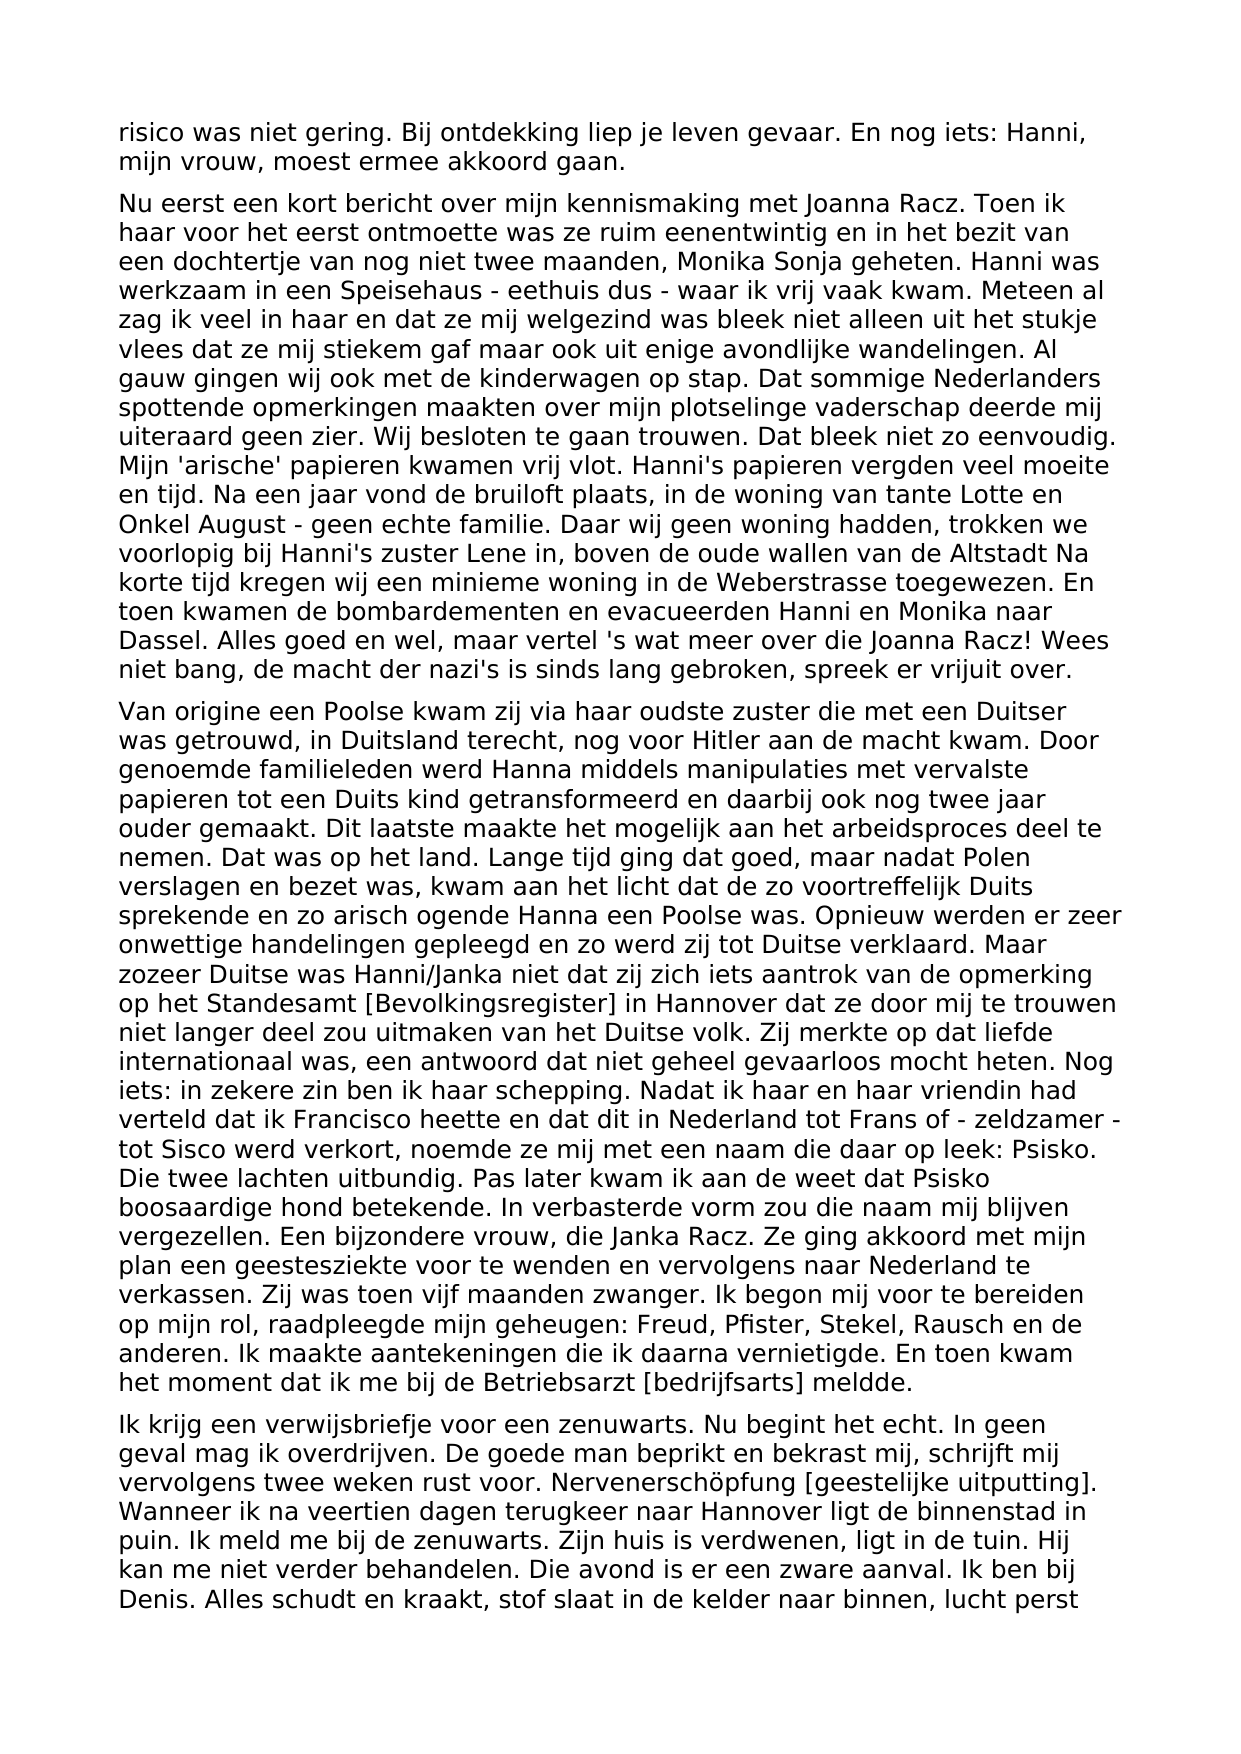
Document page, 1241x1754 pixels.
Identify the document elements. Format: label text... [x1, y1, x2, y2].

text risico was niet gering. Bij ontdekking liep je leven gevaar. En nog iets: Hanni, mijn vrouw, moest ermee akkoord gaan. [118, 118, 1122, 176]
text Nu eerst een kort bericht over mijn kennismaking met Joanna Racz. Toen ik haar voor het eerst ontmoette was ze ruim eenentwintig en in het bezit van een dochtertje van nog niet twee maanden, Monika Sonja geheten. Hanni was werkzaam in een Speisehaus - eethuis dus - waar ik vrij vaak kwam. Meteen al zag ik veel in haar en dat ze mij welgezind was bleek niet alleen uit het stukje vlees dat ze mij stiekem gaf maar ook uit enige avondlijke wandelingen. Al gauw gingen wij ook met de kinderwagen op stap. Dat sommige Nederlanders spottende opmerkingen maakten over mijn plotselinge vaderschap deerde mij uiteraard geen zier. Wij besloten te gaan trouwen. Dat bleek niet zo eenvoudig. Mijn 'arische' papieren kwamen vrij vlot. Hanni's papieren vergden veel moeite en tijd. Na een jaar vond de bruiloft plaats, in de woning van tante Lotte en Onkel August - geen echte familie. Daar wij geen woning hadden, trokken we voorlopig bij Hanni's zuster Lene in, boven de oude wallen van de Altstadt Na korte tijd kregen wij een minieme woning in de Weberstrasse toegewezen. En toen kwamen de bombardementen en evacueerden Hanni en Monika naar Dassel. Alles goed en wel, maar vertel 's wat meer over die Joanna Racz! Wees niet bang, de macht der nazi's is sinds lang gebroken, spreek er vrijuit over. [118, 189, 1122, 685]
text Van origine een Poolse kwam zij via haar oudste zuster die met een Duitser was getrouwd, in Duitsland terecht, nog voor Hitler aan de macht kwam. Door genoemde familieleden werd Hanna middels manipulaties met vervalste papieren tot een Duits kind getransformeerd en daarbij ook nog twee jaar ouder gemaakt. Dit laatste maakte het mogelijk aan het arbeidsproces deel te nemen. Dat was op het land. Lange tijd ging dat goed, maar nadat Polen verslagen en bezet was, kwam aan het licht dat de zo voortreffelijk Duits sprekende en zo arisch ogende Hanna een Poolse was. Opnieuw werden er zeer onwettige handelingen gepleegd en zo werd zij tot Duitse verklaard. Maar zozeer Duitse was Hanni/Janka niet dat zij zich iets aantrok van de opmerking op het Standesamt [Bevolkingsregister] in Hannover dat ze door mij te trouwen niet langer deel zou uitmaken van het Duitse volk. Zij merkte op dat liefde internationaal was, een antwoord dat niet geheel gevaarloos mocht heten. Nog iets: in zekere zin ben ik haar schepping. Nadat ik haar en haar vriendin had verteld dat ik Francisco heette en dat dit in Nederland tot Frans of - zeldzamer - tot Sisco werd verkort, noemde ze mij met een naam die daar op leek: Psisko. Die twee lachten uitbundig. Pas later kwam ik aan de weet dat Psisko boosaardige hond betekende. In verbasterde vorm zou die naam mij blijven vergezellen. Een bijzondere vrouw, die Janka Racz. Ze ging akkoord met mijn plan een geestesziekte voor te wenden en vervolgens naar Nederland te verkassen. Zij was toen vijf maanden zwanger. Ik begon mij voor te bereiden op mijn rol, raadpleegde mijn geheugen: Freud, Pfister, Stekel, Rausch en de anderen. Ik maakte aantekeningen die ik daarna vernietigde. En toen kwam het moment dat ik me bij de Betriebsarzt [bedrijfsarts] meldde. [118, 697, 1122, 1397]
text Ik krijg een verwijsbriefje voor een zenuwarts. Nu begint het echt. In geen geval mag ik overdrijven. De goede man beprikt en bekrast mij, schrijft mij vervolgens twee weken rust voor. Nervenerschöpfung [geestelijke uitputting]. Wanneer ik na veertien dagen terugkeer naar Hannover ligt de binnenstad in puin. Ik meld me bij de zenuwarts. Zijn huis is verdwenen, ligt in de tuin. Hij kan me niet verder behandelen. Die avond is er een zware aanval. Ik ben bij Denis. Alles schudt en kraakt, stof slaat in de kelder naar binnen, lucht perst [118, 1410, 1122, 1614]
